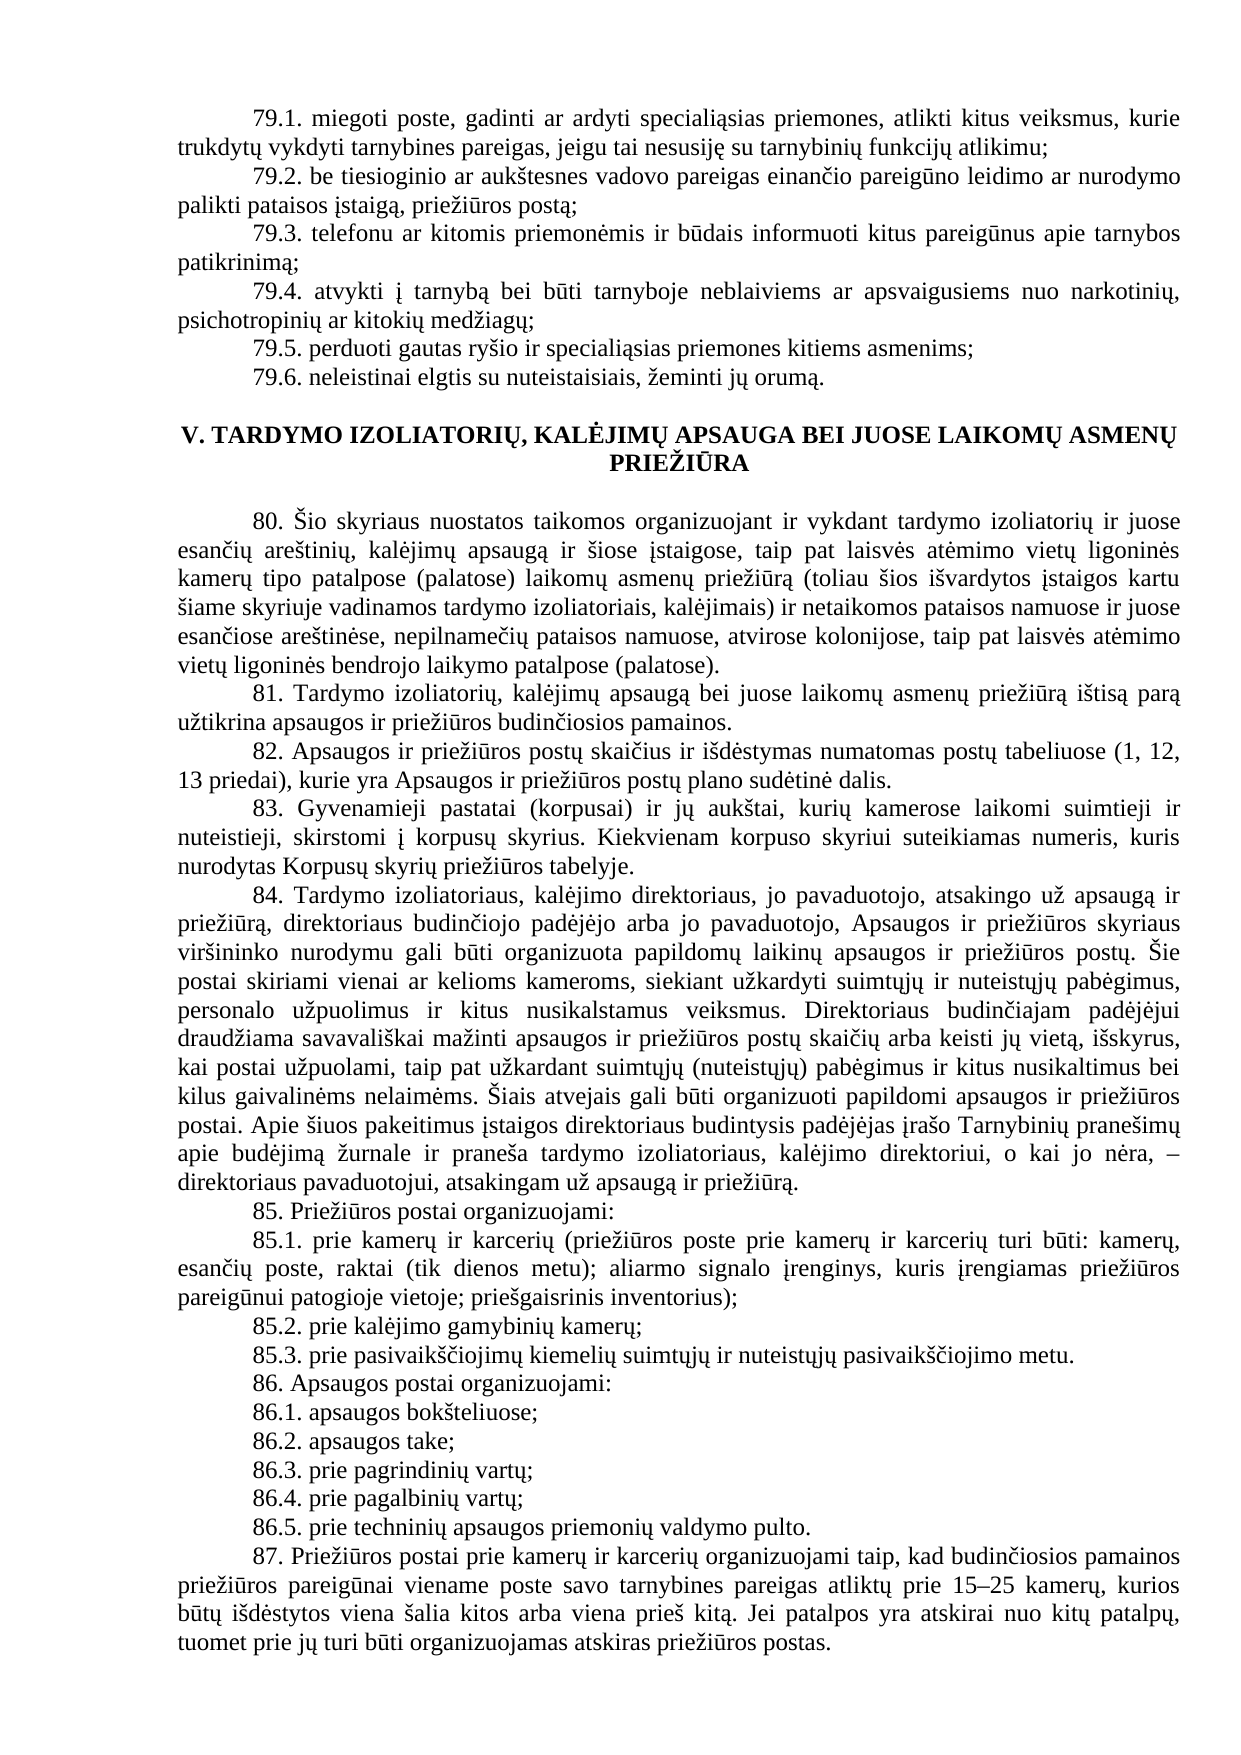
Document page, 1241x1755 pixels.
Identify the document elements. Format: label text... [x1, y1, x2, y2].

text 85.3. prie pasivaikščiojimų kiemelių suimtųjų ir nuteistųjų pasivaikščiojimo metu. [177, 1340, 1181, 1368]
text 79.5. perduoti gautas ryšio ir specialiąsias priemones kitiems asmenims; [177, 333, 1181, 362]
text 81. Tardymo izoliatorių, kalėjimų apsaugą bei juose laikomų asmenų priežiūrą ištisą parą užtikrina apsaugos ir priežiūros budinčiosios pamainos. [177, 678, 1181, 736]
text 87. Priežiūros postai prie kamerų ir karcerių organizuojami taip, kad budinčiosios pamainos priežiūros pareigūnai viename poste savo tarnybines pareigas atliktų prie 15–25 kamerų, kurios būtų išdėstytos viena šalia kitos arba viena prieš kitą. Jei patalpos yra atskirai nuo kitų patalpų, tuomet prie jų turi būti organizuojamas atskiras priežiūros postas. [177, 1541, 1181, 1656]
text 86.2. apsaugos take; [177, 1426, 1181, 1455]
text 83. Gyvenamieji pastatai (korpusai) ir jų aukštai, kurių kamerose laikomi suimtieji ir nuteistieji, skirstomi į korpusų skyrius. Kiekvienam korpuso skyriui suteikiamas numeris, kuris nurodytas Korpusų skyrių priežiūros tabelyje. [177, 793, 1181, 880]
text 86.5. prie techninių apsaugos priemonių valdymo pulto. [177, 1512, 1181, 1541]
text 84. Tardymo izoliatoriaus, kalėjimo direktoriaus, jo pavaduotojo, atsakingo už apsaugą ir priežiūrą, direktoriaus budinčiojo padėjėjo arba jo pavaduotojo, Apsaugos ir priežiūros skyriaus viršininko nurodymu gali būti organizuota papildomų laikinų apsaugos ir priežiūros postų. Šie postai skiriami vienai ar kelioms kameroms, siekiant užkardyti suimtųjų ir nuteistųjų pabėgimus, personalo užpuolimus ir kitus nusikalstamus veiksmus. Direktoriaus budinčiajam padėjėjui draudžiama savavališkai mažinti apsaugos ir priežiūros postų skaičių arba keisti jų vietą, išskyrus, kai postai užpuolami, taip pat užkardant suimtųjų (nuteistųjų) pabėgimus ir kitus nusikaltimus bei kilus gaivalinėms nelaimėms. Šiais atvejais gali būti organizuoti papildomi apsaugos ir priežiūros postai. Apie šiuos pakeitimus įstaigos direktoriaus budintysis padėjėjas įrašo Tarnybinių pranešimų apie budėjimą žurnale ir praneša tardymo izoliatoriaus, kalėjimo direktoriui, o kai jo nėra, – direktoriaus pavaduotojui, atsakingam už apsaugą ir priežiūrą. [177, 880, 1181, 1196]
text 86. Apsaugos postai organizuojami: [177, 1368, 1181, 1397]
text 80. Šio skyriaus nuostatos taikomos organizuojant ir vykdant tardymo izoliatorių ir juose esančių areštinių, kalėjimų apsaugą ir šiose įstaigose, taip pat laisvės atėmimo vietų ligoninės kamerų tipo patalpose (palatose) laikomų asmenų priežiūrą (toliau šios išvardytos įstaigos kartu šiame skyriuje vadinamos tardymo izoliatoriais, kalėjimais) ir netaikomos pataisos namuose ir juose esančiose areštinėse, nepilnamečių pataisos namuose, atvirose kolonijose, taip pat laisvės atėmimo vietų ligoninės bendrojo laikymo patalpose (palatose). [177, 506, 1181, 678]
text 86.4. prie pagalbinių vartų; [177, 1483, 1181, 1512]
text 82. Apsaugos ir priežiūros postų skaičius ir išdėstymas numatomas postų tabeliuose (1, 12, 13 priedai), kurie yra Apsaugos ir priežiūros postų plano sudėtinė dalis. [177, 736, 1181, 793]
text V. TARDYMO IZOLIATORIŲ, KALĖJIMŲ APSAUGA BEI JUOSE LAIKOMŲ ASMENŲ PRIEŽIŪRA [177, 420, 1181, 477]
text 86.3. prie pagrindinių vartų; [177, 1455, 1181, 1483]
text 79.6. neleistinai elgtis su nuteistaisiais, žeminti jų orumą. [177, 362, 1181, 391]
text 86.1. apsaugos bokšteliuose; [177, 1397, 1181, 1426]
text 79.2. be tiesioginio ar aukštesnes vadovo pareigas einančio pareigūno leidimo ar nurodymo palikti pataisos įstaigą, priežiūros postą; [177, 161, 1181, 218]
text 79.1. miegoti poste, gadinti ar ardyti specialiąsias priemones, atlikti kitus veiksmus, kurie trukdytų vykdyti tarnybines pareigas, jeigu tai nesusiję su tarnybinių funkcijų atlikimu; [177, 103, 1181, 161]
text 85. Priežiūros postai organizuojami: [177, 1196, 1181, 1225]
text 79.4. atvykti į tarnybą bei būti tarnyboje neblaiviems ar apsvaigusiems nuo narkotinių, psichotropinių ar kitokių medžiagų; [177, 276, 1181, 333]
text 85.2. prie kalėjimo gamybinių kamerų; [177, 1311, 1181, 1340]
text 79.3. telefonu ar kitomis priemonėmis ir būdais informuoti kitus pareigūnus apie tarnybos patikrinimą; [177, 218, 1181, 276]
text 85.1. prie kamerų ir karcerių (priežiūros poste prie kamerų ir karcerių turi būti: kamerų, esančių poste, raktai (tik dienos metu); aliarmo signalo įrenginys, kuris įrengiamas priežiūros pareigūnui patogioje vietoje; priešgaisrinis inventorius); [177, 1225, 1181, 1311]
